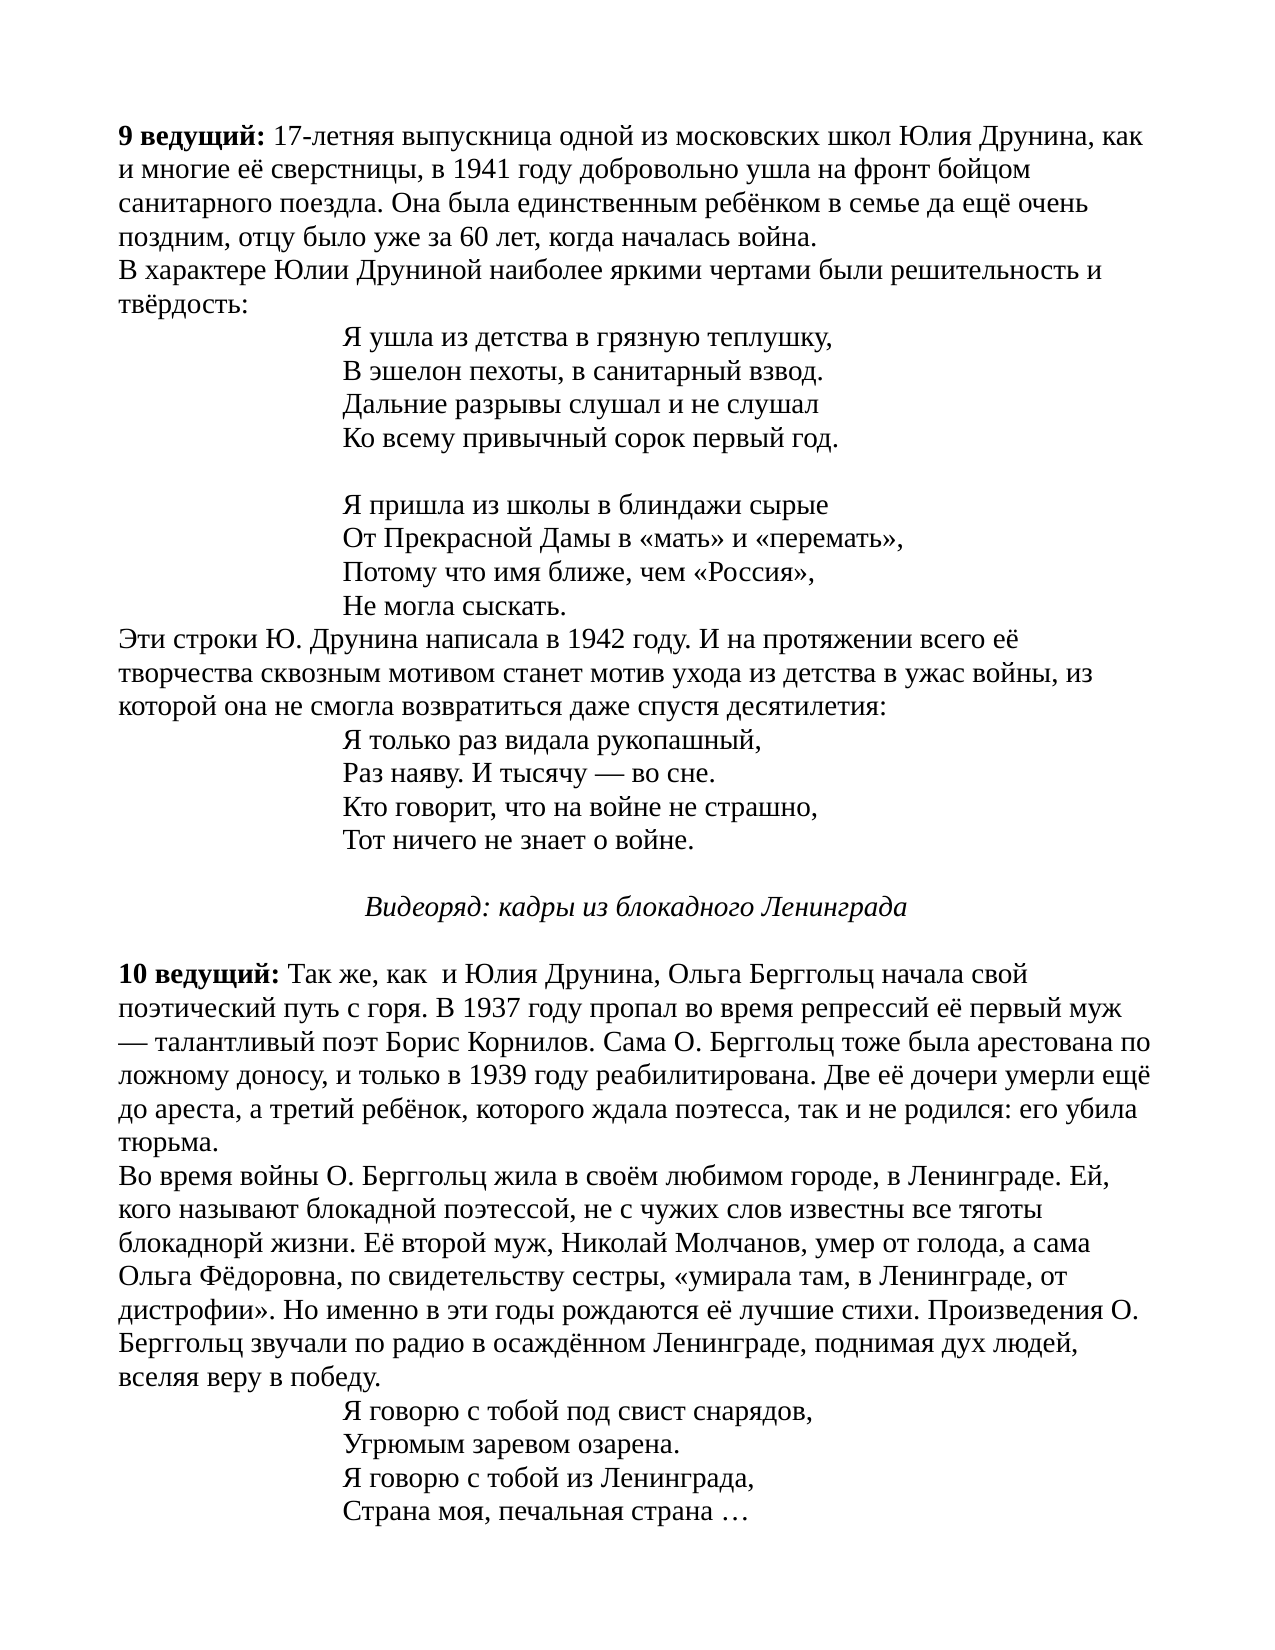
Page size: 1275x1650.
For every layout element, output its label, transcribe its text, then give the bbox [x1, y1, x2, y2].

text В эшелон пехоты, в санитарный взвод. [118, 353, 1157, 386]
text Кто говорит, что на войне не страшно, [118, 789, 1157, 822]
text 9 ведущий: 17-летняя выпускница одной из московских школ Юлия Друнина, как и многие её сверстницы, в 1941 году добровольно ушла на фронт бойцом санитарного поездла. Она была единственным ребёнком в семье да ещё очень поздним, отцу было уже за 60 лет, когда началась война. [118, 118, 1157, 252]
text Во время войны О. Берггольц жила в своём любимом городе, в Ленинграде. Ей, кого называют блокадной поэтессой, не с чужих слов известны все тяготы блокаднорй жизни. Её второй муж, Николай Молчанов, умер от голода, а сама Ольга Фёдоровна, по свидетельству сестры, «умирала там, в Ленинграде, от дистрофии». Но именно в эти годы рождаются её лучшие стихи. Произведения О. Берггольц звучали по радио в осаждённом Ленинграде, поднимая дух людей, вселяя веру в победу. [118, 1158, 1157, 1393]
text Я ушла из детства в грязную теплушку, [118, 319, 1157, 353]
text 10 ведущий: Так же, как и Юлия Друнина, Ольга Берггольц начала свой поэтический путь с горя. В 1937 году пропал во время репрессий её первый муж — талантливый поэт Борис Корнилов. Сама О. Берггольц тоже была арестована по ложному доносу, и только в 1939 году реабилитирована. Две её дочери умерли ещё до ареста, а третий ребёнок, которого ждала поэтесса, так и не родился: его убила тюрьма. [118, 957, 1157, 1158]
text Потому что имя ближе, чем «Россия», [118, 554, 1157, 588]
text Я пришла из школы в блиндажи сырые [118, 487, 1157, 521]
text Я говорю с тобой под свист снарядов, [118, 1393, 1157, 1426]
text Я только раз видала рукопашный, [118, 722, 1157, 755]
text Тот ничего не знает о войне. [118, 822, 1157, 856]
text Страна моя, печальная страна … [118, 1493, 1157, 1527]
text Я говорю с тобой из Ленинграда, [118, 1460, 1157, 1493]
text В характере Юлии Друниной наиболее яркими чертами были решительность и твёрдость: [118, 252, 1157, 319]
text Угрюмым заревом озарена. [118, 1426, 1157, 1460]
text Эти строки Ю. Друнина написала в 1942 году. И на протяжении всего её творчества сквозным мотивом станет мотив ухода из детства в ужас войны, из которой она не смогла возвратиться даже спустя десятилетия: [118, 621, 1157, 722]
text Видеоряд: кадры из блокадного Ленинграда [118, 889, 1157, 923]
text Ко всему привычный сорок первый год. [118, 420, 1157, 453]
text От Прекрасной Дамы в «мать» и «перемать», [118, 521, 1157, 554]
text Раз наяву. И тысячу — во сне. [118, 755, 1157, 789]
text Дальние разрывы слушал и не слушал [118, 386, 1157, 420]
text Не могла сыскать. [118, 588, 1157, 621]
